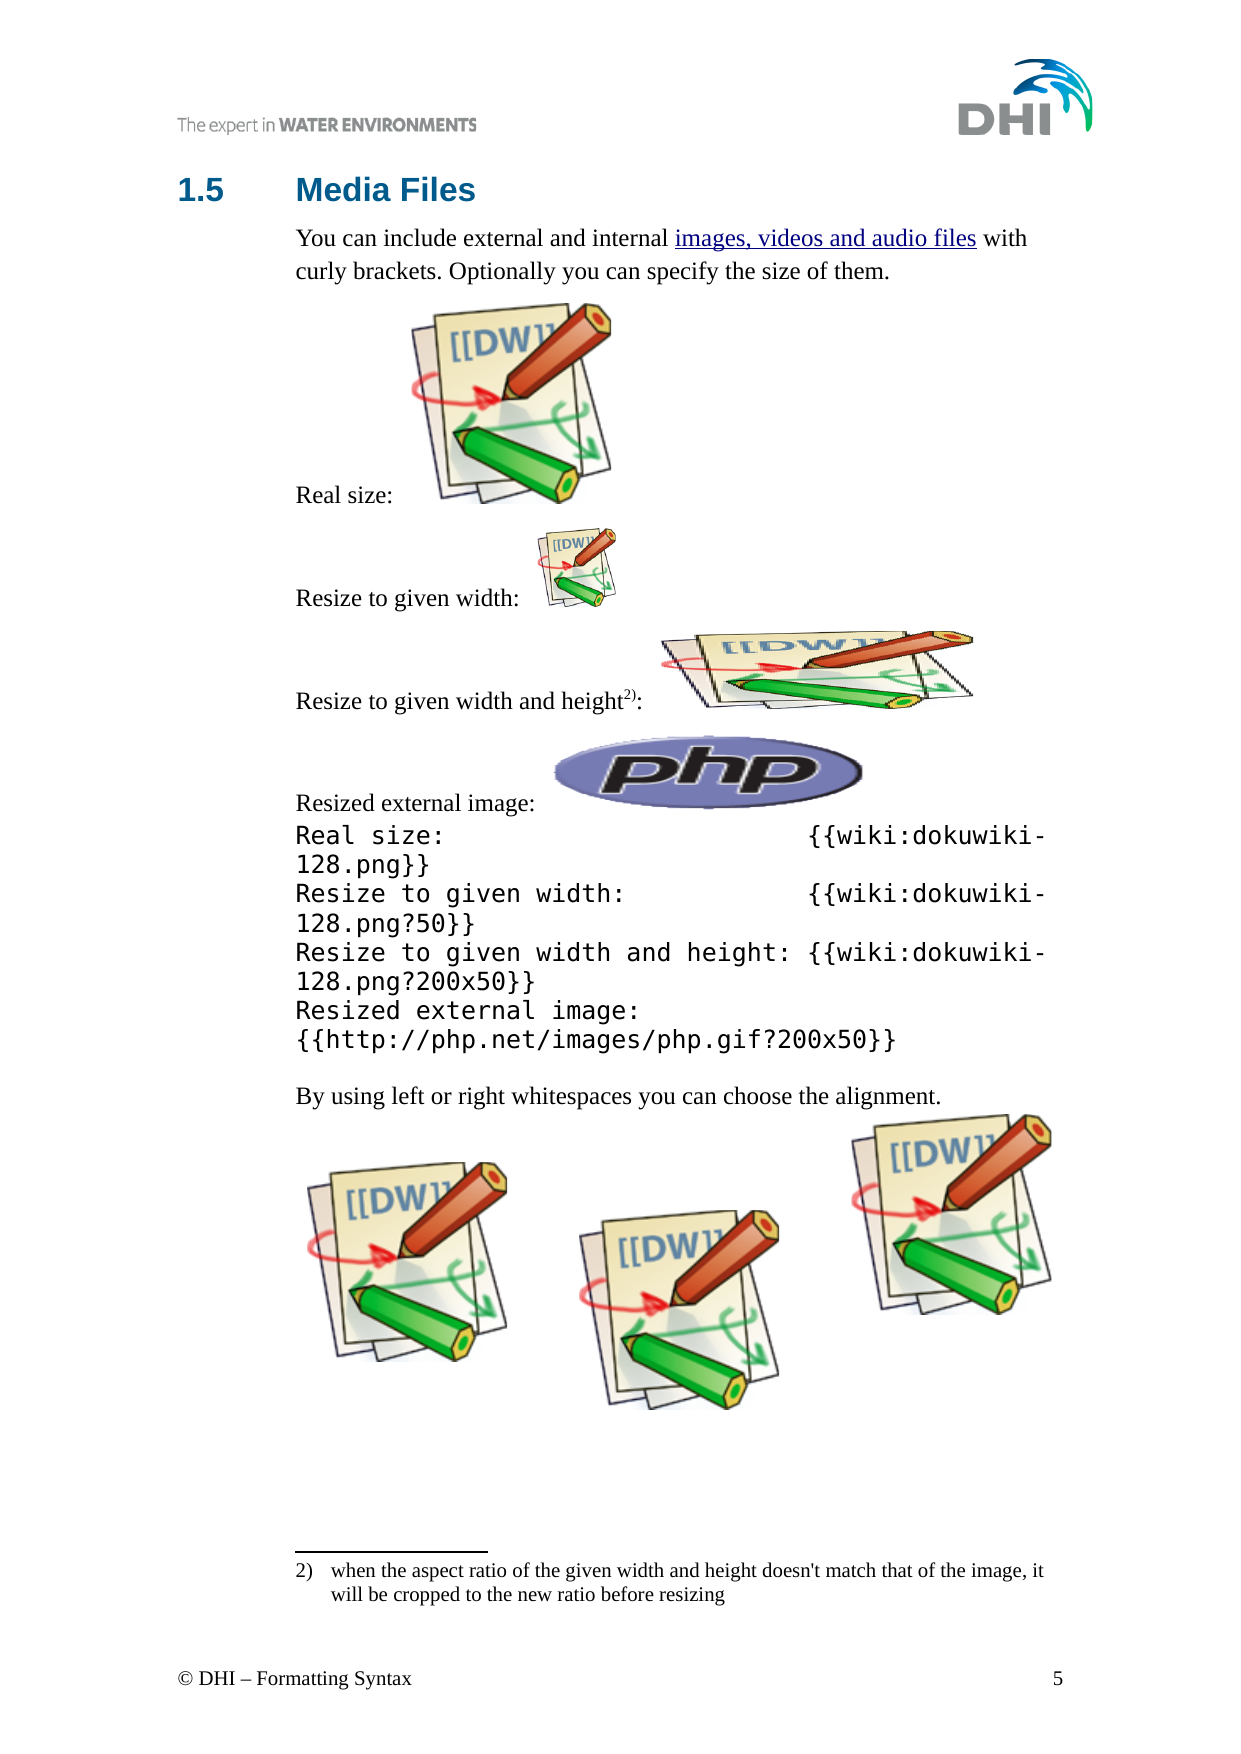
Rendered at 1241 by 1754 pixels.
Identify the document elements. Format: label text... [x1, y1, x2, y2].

picture [177, 117, 477, 135]
picture [958, 59, 1093, 135]
picture [660, 631, 974, 709]
picture [851, 1114, 1052, 1315]
text Resize to given width and height: [295, 631, 1063, 714]
text You can include external and internal images, videos and audio files with curly brackets. Optionally you can specify the size of them. [295, 223, 1063, 285]
text Real size: [295, 304, 1063, 509]
text Real size: {{wiki:dokuwiki-128.png}} Resize to given width: {{wiki:dokuwiki-128.png?50}} Resize to given width and height: {{wiki:dokuwiki-128.png?200x50}} Resized external image: {{http://php.net/images/php.gif?200x50}} [295, 821, 1063, 1055]
picture [553, 733, 866, 812]
subtitle Media Files [177, 169, 1063, 208]
picture [537, 528, 616, 607]
text By using left or right whitespaces you can choose the alignment. [295, 1081, 1063, 1110]
text Resized external image: [295, 733, 1063, 817]
text when the aspect ratio of the given width and height doesn't match that of the image, it will be cropped to the new ratio before resizing [295, 1558, 1063, 1606]
picture [579, 1210, 780, 1410]
picture [411, 303, 612, 504]
picture [307, 1162, 508, 1362]
text Resize to given width: [295, 528, 1063, 612]
